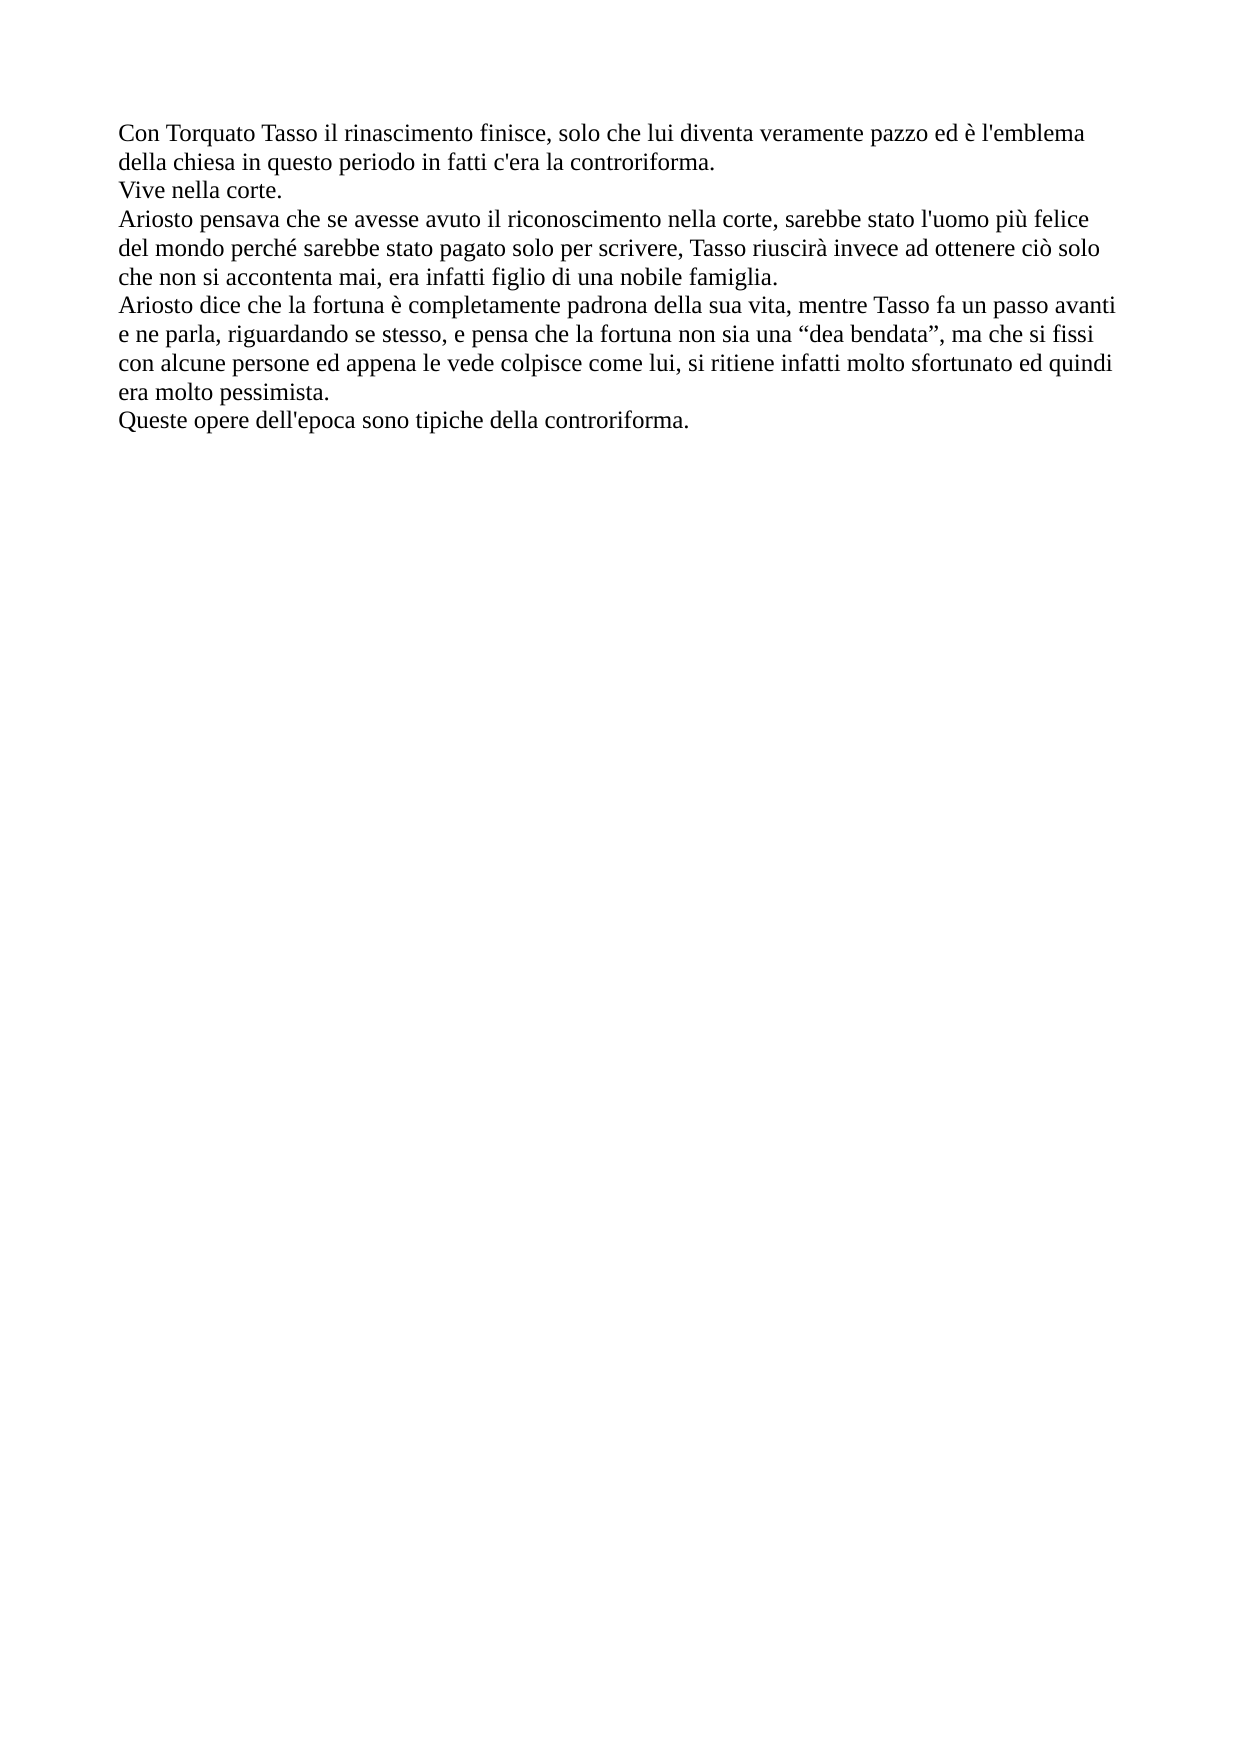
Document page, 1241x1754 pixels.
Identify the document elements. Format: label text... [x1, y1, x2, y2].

text Con Torquato Tasso il rinascimento finisce, solo che lui diventa veramente pazzo ed è l'emblema della chiesa in questo periodo in fatti c'era la controriforma. [118, 118, 1122, 176]
text Vive nella corte. [118, 176, 1122, 204]
text Queste opere dell'epoca sono tipiche della controriforma. [118, 406, 1122, 434]
text Ariosto pensava che se avesse avuto il riconoscimento nella corte, sarebbe stato l'uomo più felice del mondo perché sarebbe stato pagato solo per scrivere, Tasso riuscirà invece ad ottenere ciò solo che non si accontenta mai, era infatti figlio di una nobile famiglia. [118, 204, 1122, 291]
text Ariosto dice che la fortuna è completamente padrona della sua vita, mentre Tasso fa un passo avanti e ne parla, riguardando se stesso, e pensa che la fortuna non sia una “dea bendata”, ma che si fissi con alcune persone ed appena le vede colpisce come lui, si ritiene infatti molto sfortunato ed quindi era molto pessimista. [118, 291, 1122, 406]
